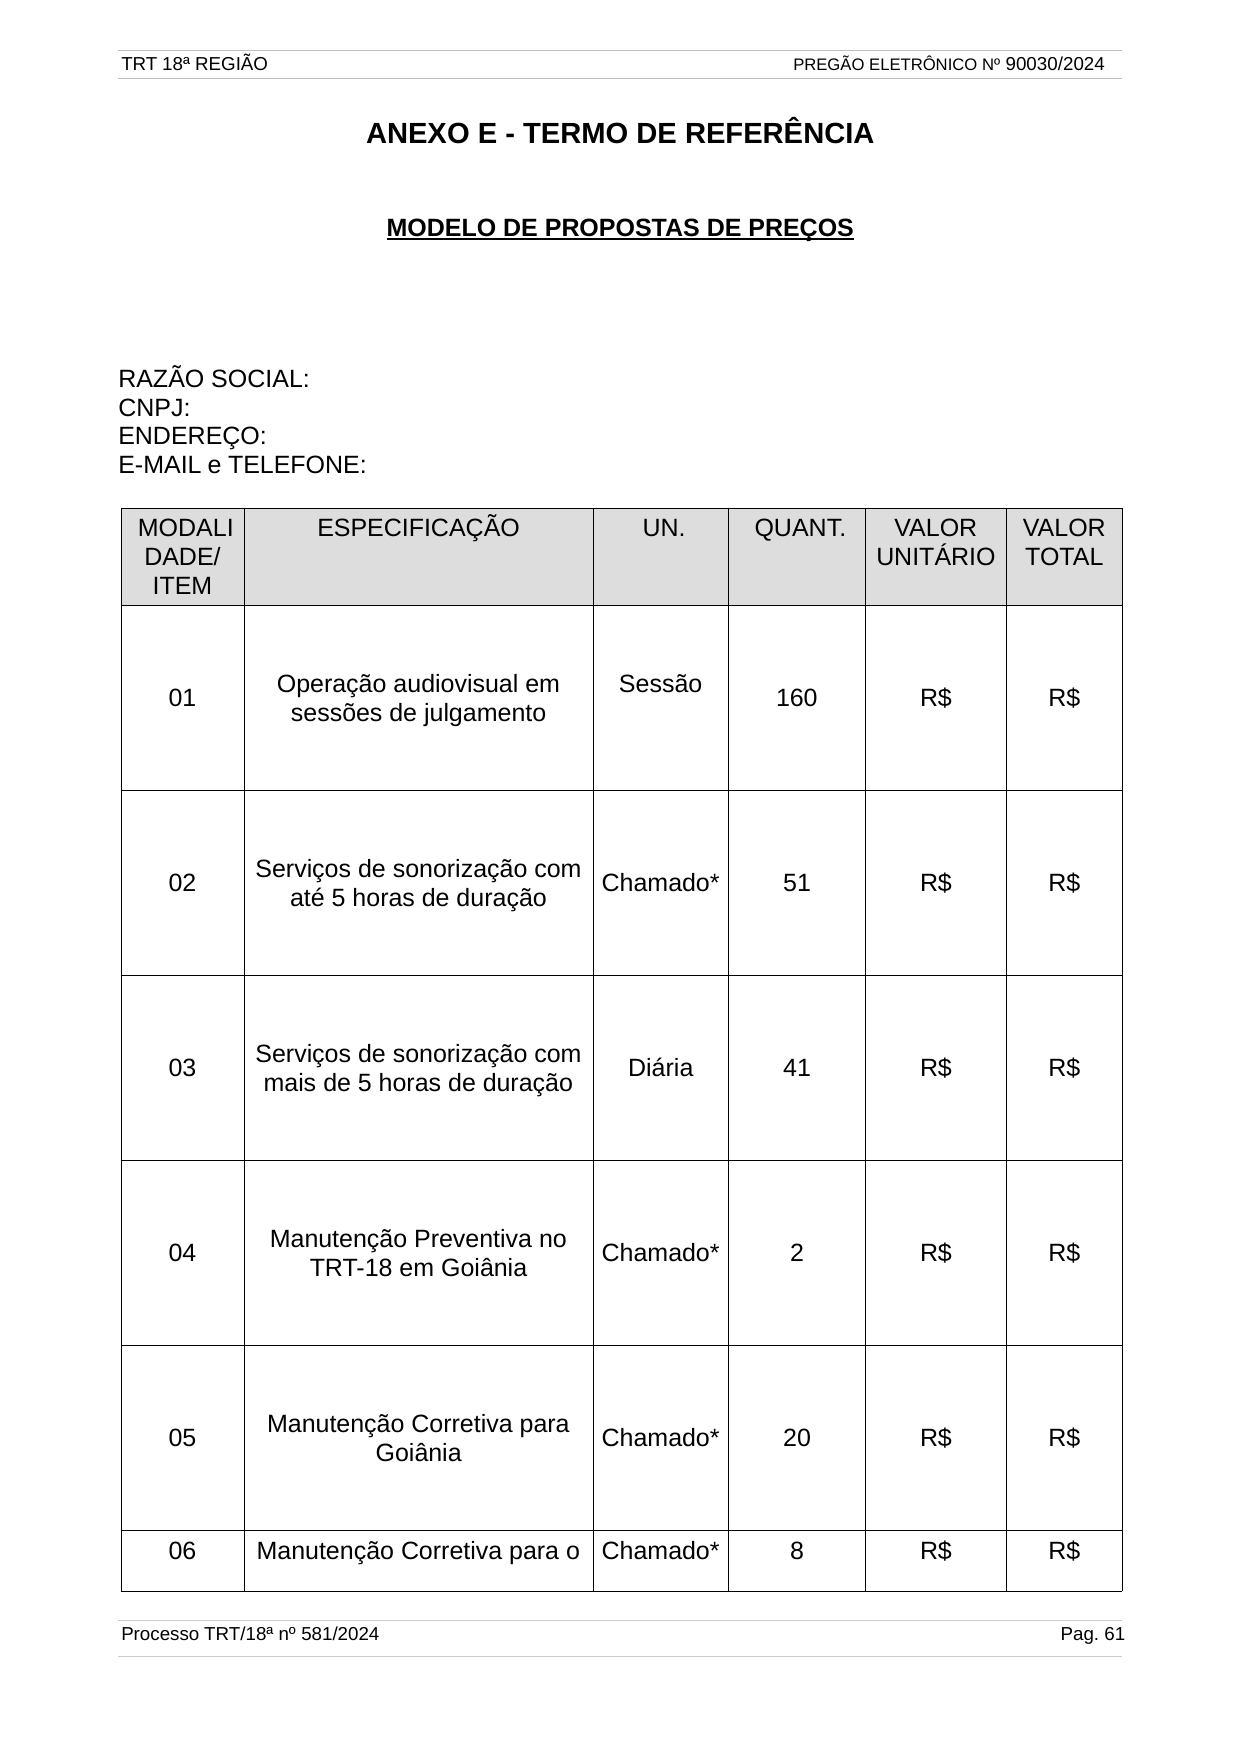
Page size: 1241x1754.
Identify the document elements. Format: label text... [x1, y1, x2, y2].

table_cell R$ [1007, 791, 1122, 975]
table_cell R$ [866, 1346, 1006, 1530]
table_cell Chamado* [594, 791, 728, 975]
text ANEXO E - TERMO DE REFERÊNCIA [118, 116, 1122, 149]
table_cell R$ [1007, 606, 1122, 790]
table_cell R$ [866, 1161, 1006, 1345]
table_cell R$ [866, 606, 1006, 790]
text RAZÃO SOCIAL: [118, 364, 1122, 392]
table_cell 41 [729, 976, 865, 1160]
table_cell R$ [1007, 976, 1122, 1160]
table_cell 2 [729, 1161, 865, 1345]
table_cell 04 [122, 1161, 244, 1345]
table_cell R$ [866, 1531, 1006, 1591]
table_cell Manutenção Corretiva para o [245, 1531, 593, 1591]
table_cell 03 [122, 976, 244, 1160]
table_header VALOR TOTAL [1007, 509, 1122, 605]
table_cell 02 [122, 791, 244, 975]
table_cell Sessão [594, 606, 728, 790]
table_cell 05 [122, 1346, 244, 1530]
table_cell Manutenção Preventiva no TRT-18 em Goiânia [245, 1161, 593, 1345]
table_header VALOR UNITÁRIO [866, 509, 1006, 605]
table_cell 51 [729, 791, 865, 975]
table_cell Chamado* [594, 1161, 728, 1345]
text CNPJ: [118, 392, 1122, 421]
table_cell R$ [1007, 1531, 1122, 1591]
table_cell R$ [866, 976, 1006, 1160]
table_cell Serviços de sonorização com até 5 horas de duração [245, 791, 593, 975]
table_cell R$ [1007, 1346, 1122, 1530]
table_cell R$ [866, 791, 1006, 975]
table_cell Diária [594, 976, 728, 1160]
table_cell 8 [729, 1531, 865, 1591]
table_header MODALIDADE/ ITEM [122, 509, 244, 605]
text MODELO DE PROPOSTAS DE PREÇOS [118, 213, 1122, 242]
table_cell 160 [729, 606, 865, 790]
table_cell Operação audiovisual em sessões de julgamento [245, 606, 593, 790]
table_header ESPECIFICAÇÃO [245, 509, 593, 605]
text E-MAIL e TELEFONE: [118, 450, 1122, 479]
table_cell 01 [122, 606, 244, 790]
table_header QUANT. [729, 509, 865, 605]
table_cell Chamado* [594, 1346, 728, 1530]
table_cell Chamado* [594, 1531, 728, 1591]
table_cell R$ [1007, 1161, 1122, 1345]
table_header UN. [594, 509, 728, 605]
table_cell Manutenção Corretiva para Goiânia [245, 1346, 593, 1530]
table_cell Serviços de sonorização com mais de 5 horas de duração [245, 976, 593, 1160]
text ENDEREÇO: [118, 421, 1122, 450]
table_cell 20 [729, 1346, 865, 1530]
table_cell 06 [122, 1531, 244, 1591]
